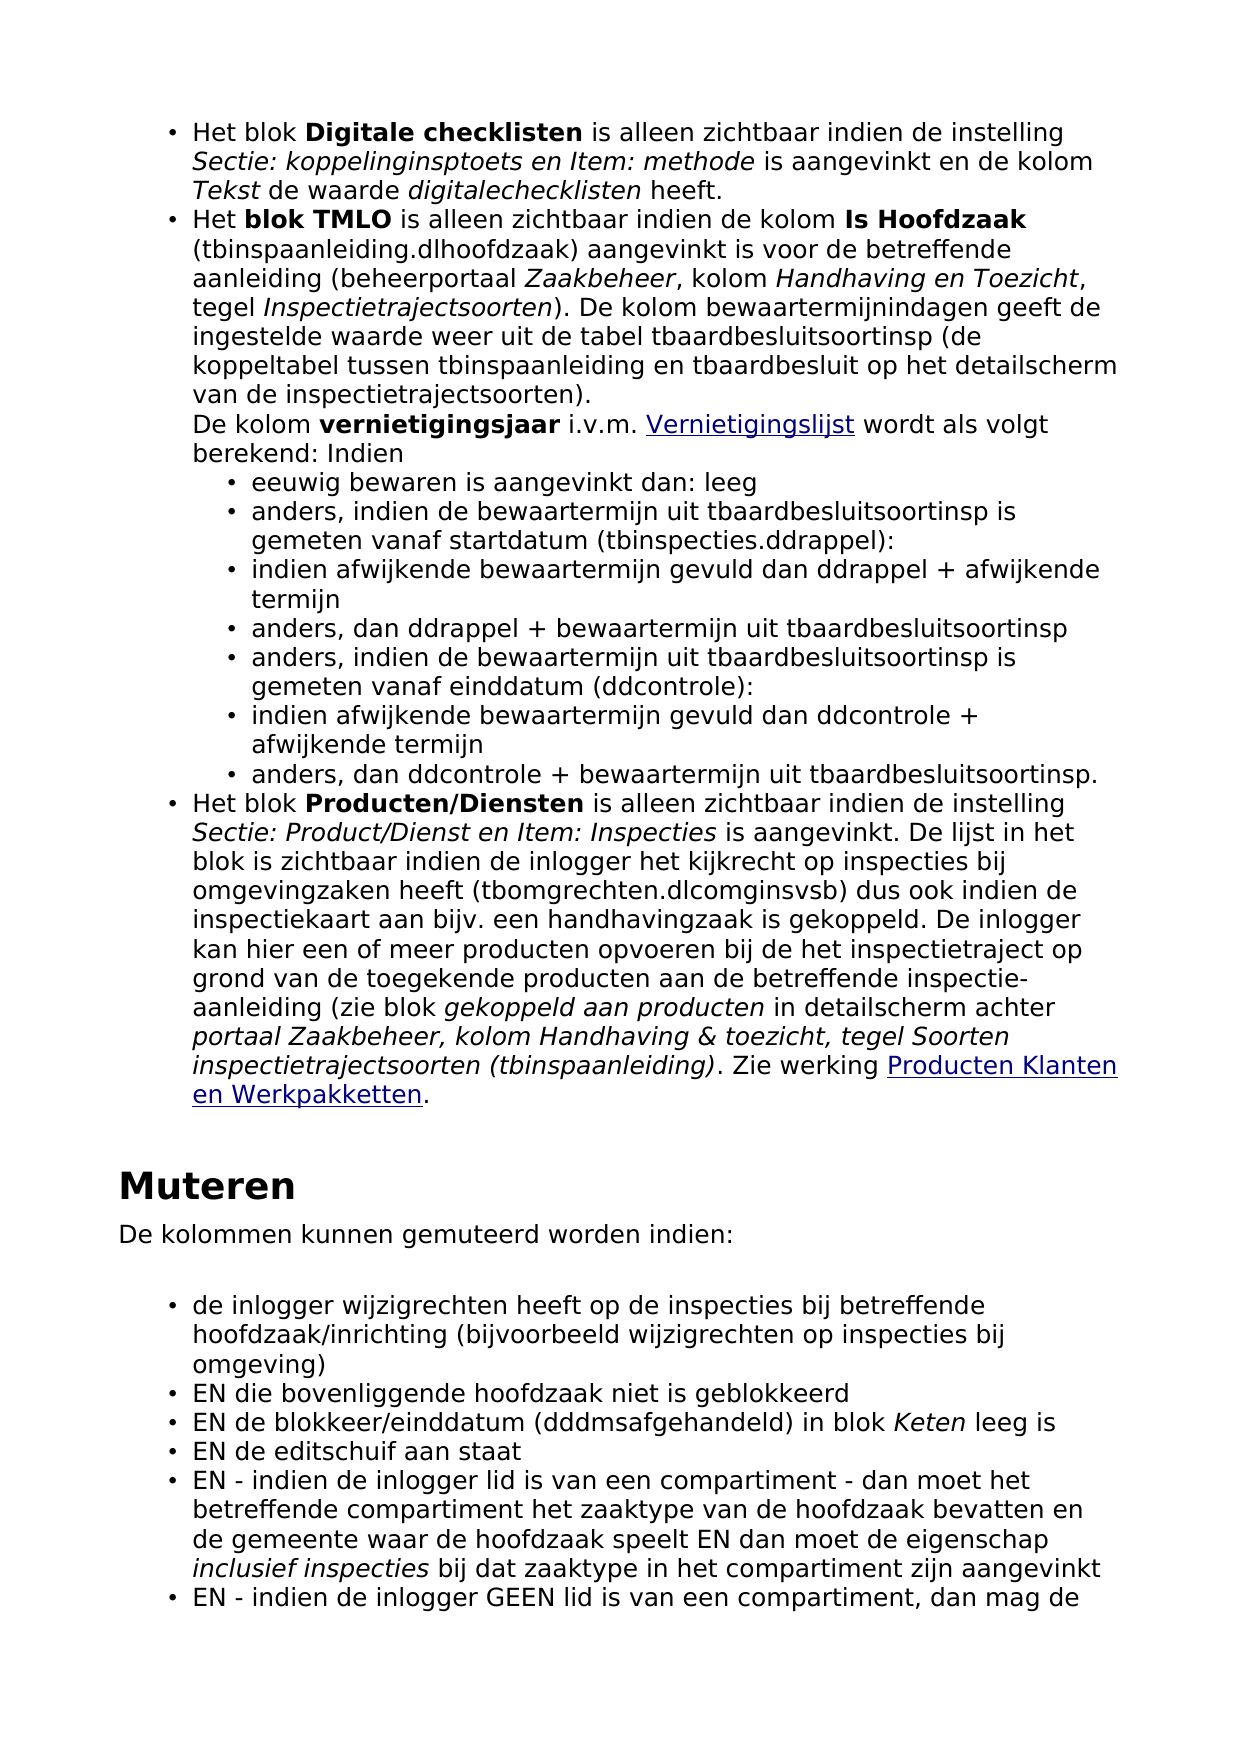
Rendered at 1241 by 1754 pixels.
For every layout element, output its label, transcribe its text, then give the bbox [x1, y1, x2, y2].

list Het blok Digitale checklisten is alleen zichtbaar indien de instelling Sectie: koppelinginsptoets en Item: methode is aangevinkt en de kolom Tekst de waarde digitalechecklisten heeft. [177, 118, 1122, 206]
text De kolommen kunnen gemuteerd worden indien: [118, 1220, 1122, 1249]
list Het blok Producten/Diensten is alleen zichtbaar indien de instelling Sectie: Product/Dienst en Item: Inspecties is aangevinkt. De lijst in het blok is zichtbaar indien de inlogger het kijkrecht op inspecties bij omgevingzaken heeft (tbomgrechten.dlcomginsvsb) dus ook indien de inspectiekaart aan bijv. een handhavingzaak is gekoppeld. De inlogger kan hier een of meer producten opvoeren bij de het inspectietraject op grond van de toegekende producten aan de betreffende inspectie-aanleiding (zie blok gekoppeld aan producten in detailscherm achter portaal Zaakbeheer, kolom Handhaving & toezicht, tegel Soorten inspectietrajectsoorten (tbinspaanleiding). Zie werking Producten Klanten en Werkpakketten. [177, 789, 1122, 1110]
list indien afwijkende bewaartermijn gevuld dan ddrappel + afwijkende termijn [236, 556, 1122, 614]
list anders, indien de bewaartermijn uit tbaardbesluitsoortinsp is gemeten vanaf startdatum (tbinspecties.ddrappel): [236, 497, 1122, 556]
list EN de editschuif aan staat [177, 1437, 1122, 1467]
list de inlogger wijzigrechten heeft op de inspecties bij betreffende hoofdzaak/inrichting (bijvoorbeeld wijzigrechten op inspecties bij omgeving) [177, 1292, 1122, 1379]
list EN die bovenliggende hoofdzaak niet is geblokkeerd [177, 1379, 1122, 1408]
list indien afwijkende bewaartermijn gevuld dan ddcontrole + afwijkende termijn [236, 701, 1122, 760]
list EN - indien de inlogger lid is van een compartiment - dan moet het betreffende compartiment het zaaktype van de hoofdzaak bevatten en de gemeente waar de hoofdzaak speelt EN dan moet de eigenschap inclusief inspecties bij dat zaaktype in het compartiment zijn aangevinkt [177, 1467, 1122, 1583]
list anders, indien de bewaartermijn uit tbaardbesluitsoortinsp is gemeten vanaf einddatum (ddcontrole): [236, 643, 1122, 701]
list anders, dan ddcontrole + bewaartermijn uit tbaardbesluitsoortinsp. [236, 760, 1122, 789]
list EN - indien de inlogger GEEN lid is van een compartiment, dan mag de [177, 1583, 1122, 1612]
list anders, dan ddrappel + bewaartermijn uit tbaardbesluitsoortinsp [236, 614, 1122, 643]
list eeuwig bewaren is aangevinkt dan: leeg [236, 468, 1122, 497]
list Het blok TMLO is alleen zichtbaar indien de kolom Is Hoofdzaak (tbinspaanleiding.dlhoofdzaak) aangevinkt is voor de betreffende aanleiding (beheerportaal Zaakbeheer, kolom Handhaving en Toezicht, tegel Inspectietrajectsoorten). De kolom bewaartermijnindagen geeft de ingestelde waarde weer uit de tabel tbaardbesluitsoortinsp (de koppeltabel tussen tbinspaanleiding en tbaardbesluit op het detailscherm van de inspectietrajectsoorten). De kolom vernietigingsjaar i.v.m. Vernietigingslijst wordt als volgt berekend: Indien [177, 206, 1122, 468]
subtitle Muteren [118, 1164, 1122, 1208]
list EN de blokkeer/einddatum (dddmsafgehandeld) in blok Keten leeg is [177, 1408, 1122, 1437]
